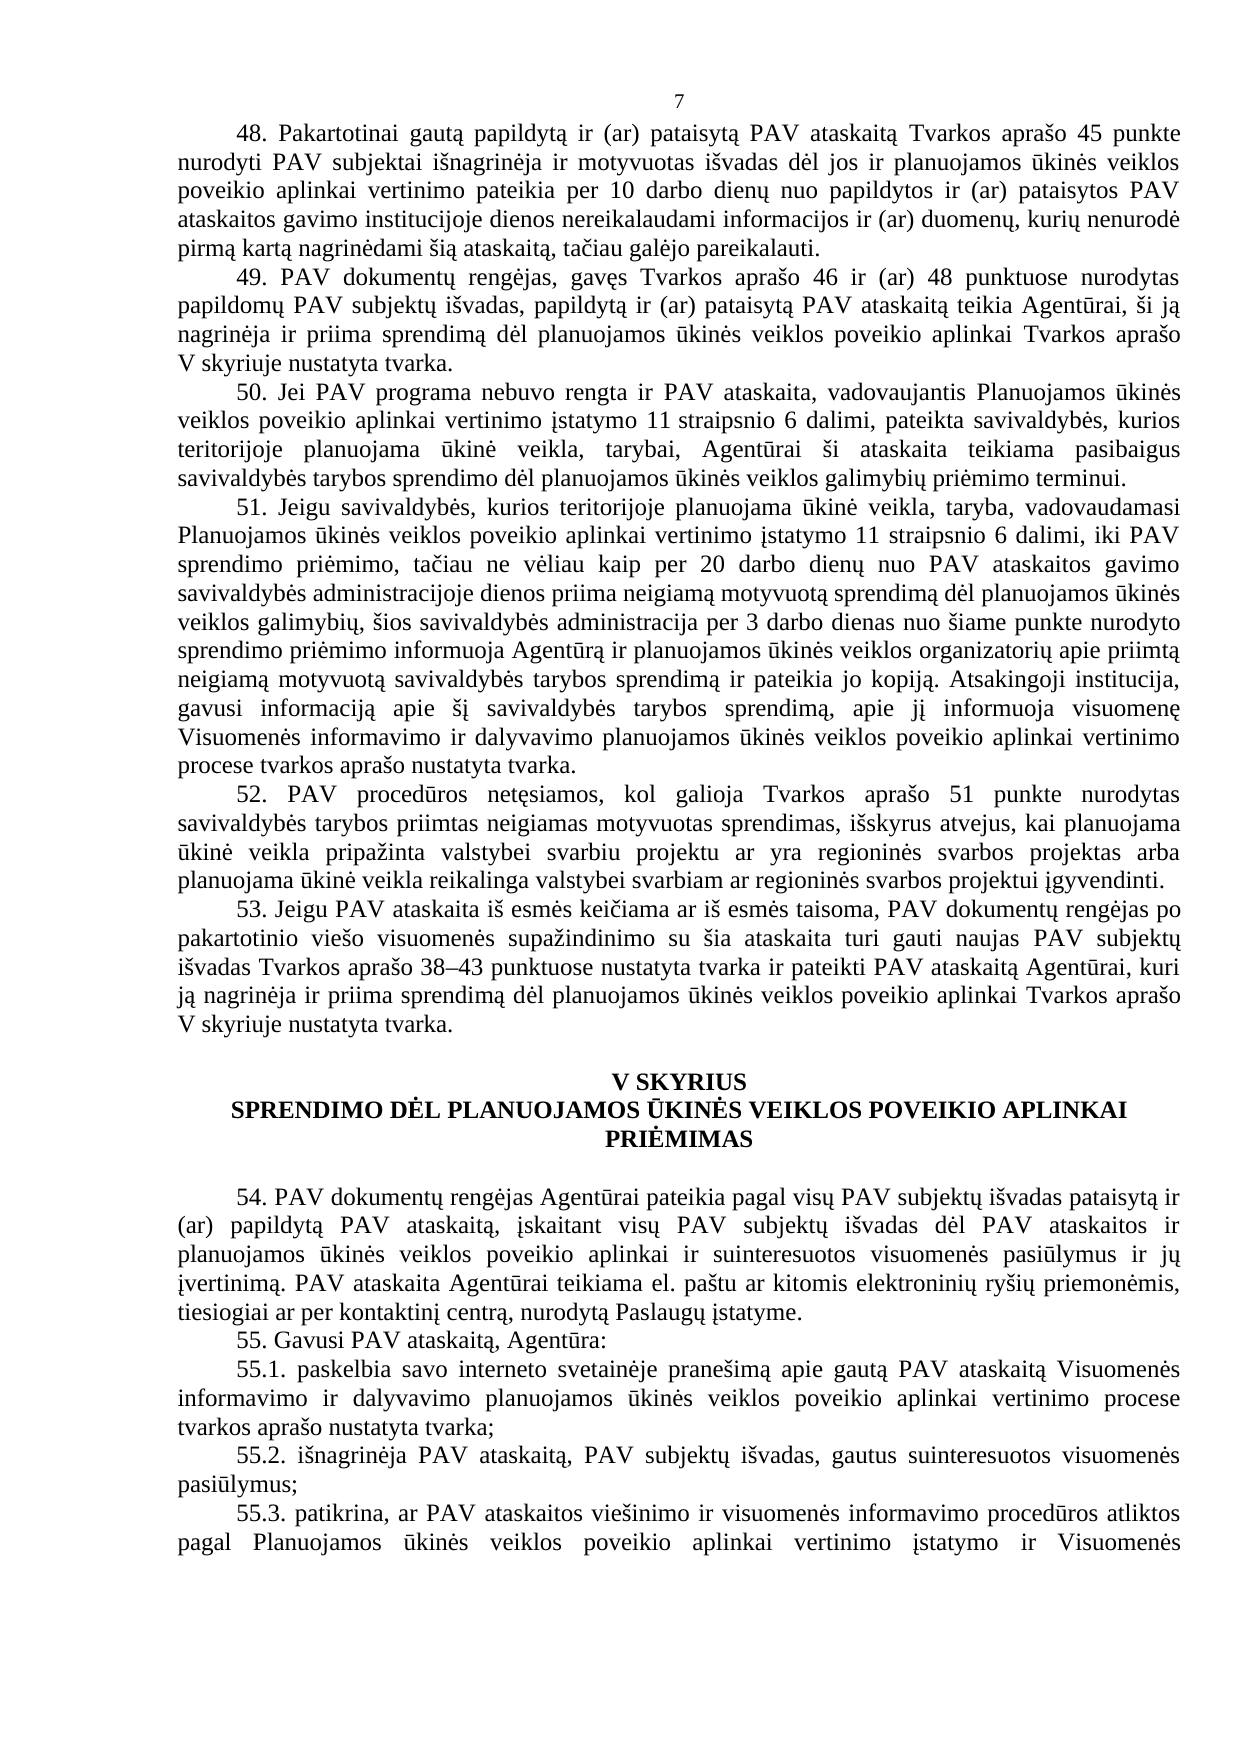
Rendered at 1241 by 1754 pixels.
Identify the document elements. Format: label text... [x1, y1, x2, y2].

text V SKYRIUS [177, 1067, 1181, 1096]
text 52. PAV procedūros netęsiamos, kol galioja Tvarkos aprašo 51 punkte nurodytas savivaldybės tarybos priimtas neigiamas motyvuotas sprendimas, išskyrus atvejus, kai planuojama ūkinė veikla pripažinta valstybei svarbiu projektu ar yra regioninės svarbos projektas arba planuojama ūkinė veikla reikalinga valstybei svarbiam ar regioninės svarbos projektui įgyvendinti. [177, 779, 1181, 894]
text 55.2. išnagrinėja PAV ataskaitą, PAV subjektų išvadas, gautus suinteresuotos visuomenės pasiūlymus; [177, 1441, 1181, 1498]
text 53. Jeigu PAV ataskaita iš esmės keičiama ar iš esmės taisoma, PAV dokumentų rengėjas po pakartotinio viešo visuomenės supažindinimo su šia ataskaita turi gauti naujas PAV subjektų išvadas Tvarkos aprašo 38–43 punktuose nustatyta tvarka ir pateikti PAV ataskaitą Agentūrai, kuri ją nagrinėja ir priima sprendimą dėl planuojamos ūkinės veiklos poveikio aplinkai Tvarkos aprašo V skyriuje nustatyta tvarka. [177, 894, 1181, 1038]
text 55.1. paskelbia savo interneto svetainėje pranešimą apie gautą PAV ataskaitą Visuomenės informavimo ir dalyvavimo planuojamos ūkinės veiklos poveikio aplinkai vertinimo procese tvarkos aprašo nustatyta tvarka; [177, 1354, 1181, 1441]
text 55.3. patikrina, ar PAV ataskaitos viešinimo ir visuomenės informavimo procedūros atliktos pagal Planuojamos ūkinės veiklos poveikio aplinkai vertinimo įstatymo ir Visuomenės [177, 1498, 1181, 1556]
text 50. Jei PAV programa nebuvo rengta ir PAV ataskaita, vadovaujantis Planuojamos ūkinės veiklos poveikio aplinkai vertinimo įstatymo 11 straipsnio 6 dalimi, pateikta savivaldybės, kurios teritorijoje planuojama ūkinė veikla, tarybai, Agentūrai ši ataskaita teikiama pasibaigus savivaldybės tarybos sprendimo dėl planuojamos ūkinės veiklos galimybių priėmimo terminui. [177, 377, 1181, 492]
text 48. Pakartotinai gautą papildytą ir (ar) pataisytą PAV ataskaitą Tvarkos aprašo 45 punkte nurodyti PAV subjektai išnagrinėja ir motyvuotas išvadas dėl jos ir planuojamos ūkinės veiklos poveikio aplinkai vertinimo pateikia per 10 darbo dienų nuo papildytos ir (ar) pataisytos PAV ataskaitos gavimo institucijoje dienos nereikalaudami informacijos ir (ar) duomenų, kurių nenurodė pirmą kartą nagrinėdami šią ataskaitą, tačiau galėjo pareikalauti. [177, 118, 1181, 262]
text 51. Jeigu savivaldybės, kurios teritorijoje planuojama ūkinė veikla, taryba, vadovaudamasi Planuojamos ūkinės veiklos poveikio aplinkai vertinimo įstatymo 11 straipsnio 6 dalimi, iki PAV sprendimo priėmimo, tačiau ne vėliau kaip per 20 darbo dienų nuo PAV ataskaitos gavimo savivaldybės administracijoje dienos priima neigiamą motyvuotą sprendimą dėl planuojamos ūkinės veiklos galimybių, šios savivaldybės administracija per 3 darbo dienas nuo šiame punkte nurodyto sprendimo priėmimo informuoja Agentūrą ir planuojamos ūkinės veiklos organizatorių apie priimtą neigiamą motyvuotą savivaldybės tarybos sprendimą ir pateikia jo kopiją. Atsakingoji institucija, gavusi informaciją apie šį savivaldybės tarybos sprendimą, apie jį informuoja visuomenę Visuomenės informavimo ir dalyvavimo planuojamos ūkinės veiklos poveikio aplinkai vertinimo procese tvarkos aprašo nustatyta tvarka. [177, 492, 1181, 779]
text 49. PAV dokumentų rengėjas, gavęs Tvarkos aprašo 46 ir (ar) 48 punktuose nurodytas papildomų PAV subjektų išvadas, papildytą ir (ar) pataisytą PAV ataskaitą teikia Agentūrai, ši ją nagrinėja ir priima sprendimą dėl planuojamos ūkinės veiklos poveikio aplinkai Tvarkos aprašo V skyriuje nustatyta tvarka. [177, 262, 1181, 377]
text 54. PAV dokumentų rengėjas Agentūrai pateikia pagal visų PAV subjektų išvadas pataisytą ir (ar) papildytą PAV ataskaitą, įskaitant visų PAV subjektų išvadas dėl PAV ataskaitos ir planuojamos ūkinės veiklos poveikio aplinkai ir suinteresuotos visuomenės pasiūlymus ir jų įvertinimą. PAV ataskaita Agentūrai teikiama el. paštu ar kitomis elektroninių ryšių priemonėmis, tiesiogiai ar per kontaktinį centrą, nurodytą Paslaugų įstatyme. [177, 1182, 1181, 1326]
text SPRENDIMO DĖL PLANUOJAMOS ŪKINĖS VEIKLOS POVEIKIO APLINKAI PRIĖMIMAS [177, 1096, 1181, 1153]
text 55. Gavusi PAV ataskaitą, Agentūra: [177, 1326, 1181, 1354]
